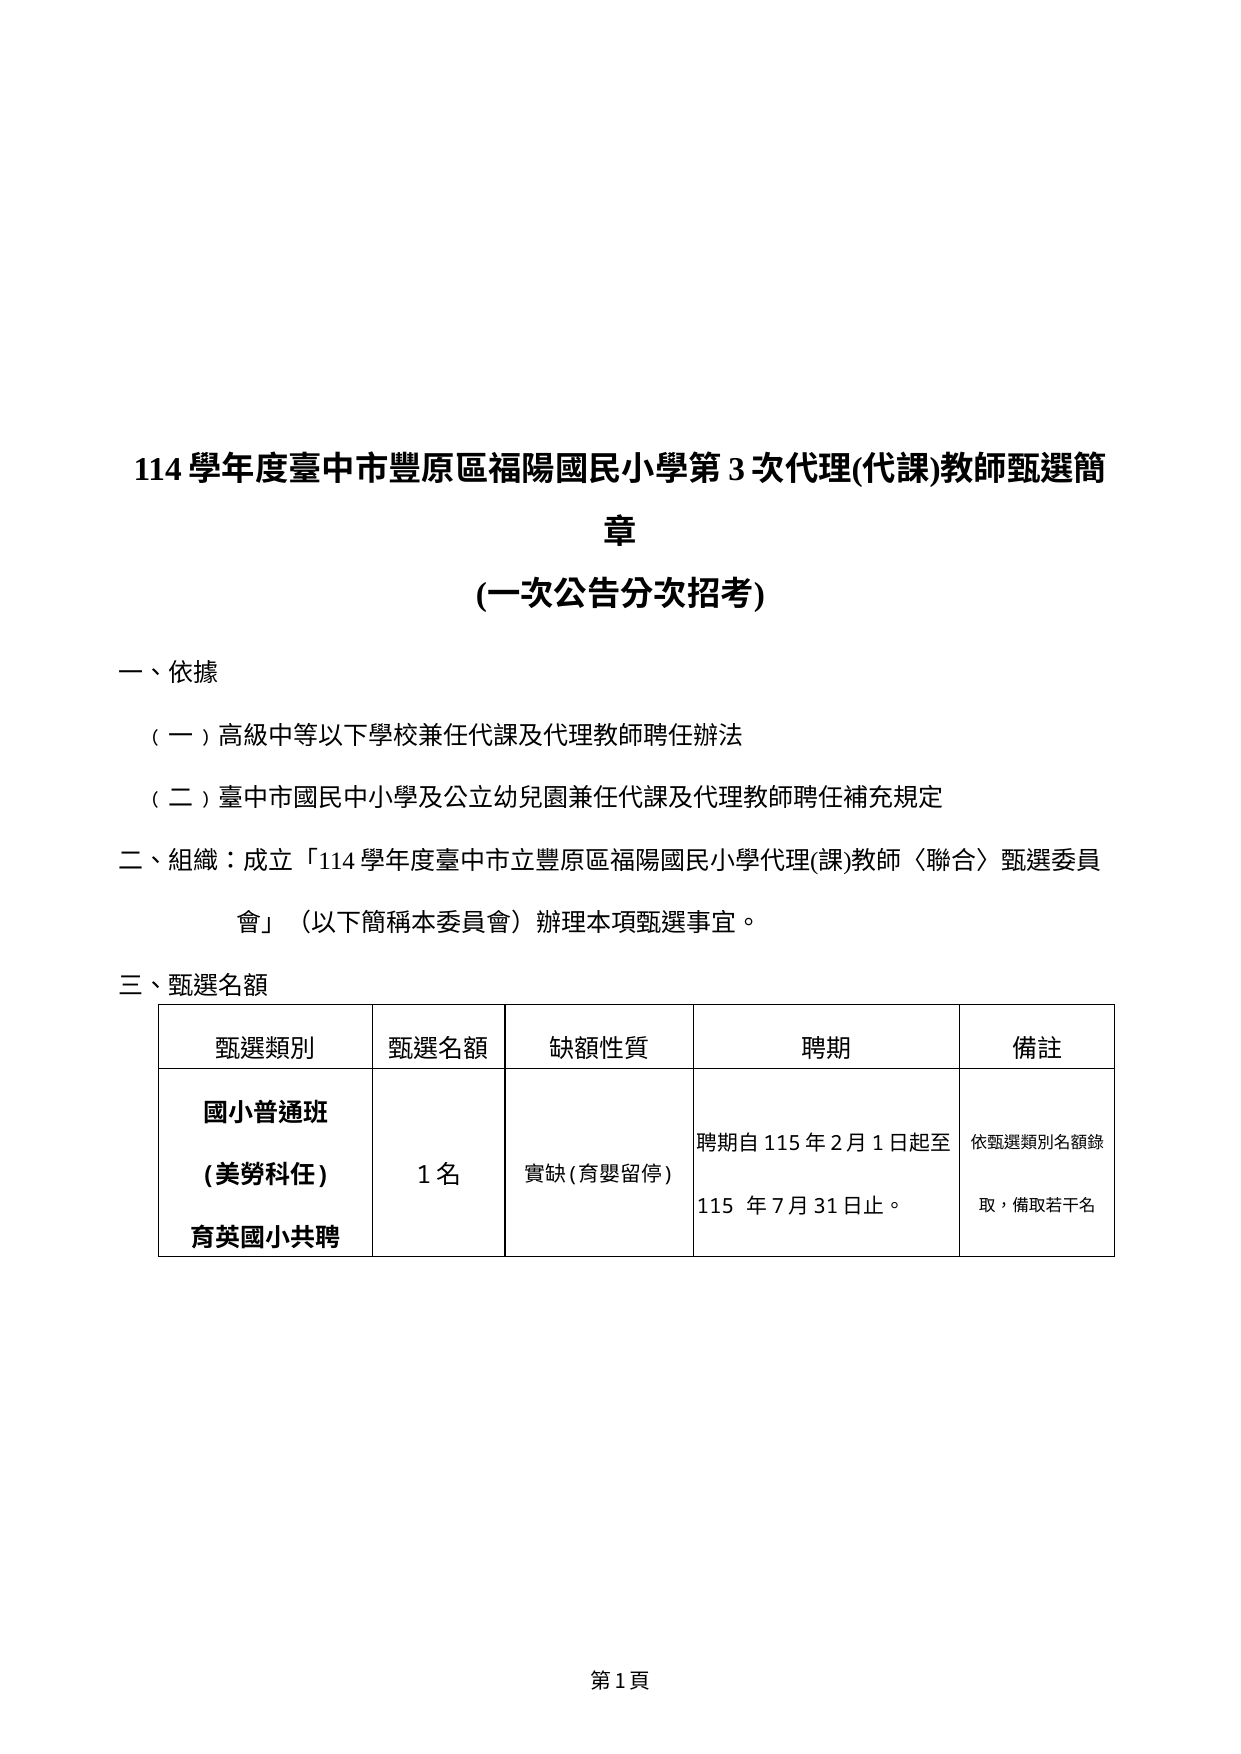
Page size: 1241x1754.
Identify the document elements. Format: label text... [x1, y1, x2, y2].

table_cell 依甄選類別名額錄取，備取若干名 [960, 1069, 1114, 1256]
table_cell 實缺(育嬰留停) [506, 1069, 693, 1256]
text ﹙二﹚臺中市國民中小學及公立幼兒園兼任代課及代理教師聘任補充規定 [143, 754, 1122, 817]
table_cell 聘期自115年2月1日起至115 年7月31日止。 [694, 1069, 959, 1256]
table_cell 1名 [373, 1069, 504, 1256]
text 114學年度臺中市豐原區福陽國民小學第3次代理(代課)教師甄選簡章 [118, 424, 1122, 549]
table_cell 國小普通班 (美勞科任) 育英國小共聘 [159, 1069, 372, 1256]
text 三、甄選名額 [118, 942, 1122, 1004]
text 二、組織：成立「114學年度臺中市立豐原區福陽國民小學代理(課)教師〈聯合〉甄選委員會」（以下簡稱本委員會）辦理本項甄選事宜。 [118, 817, 1122, 942]
text (一次公告分次招考) [118, 549, 1122, 612]
text ﹙一﹚高級中等以下學校兼任代課及代理教師聘任辦法 [143, 692, 1122, 754]
table_header 缺額性質 [506, 1005, 693, 1068]
text 一、依據 [118, 629, 1122, 692]
table_header 備註 [960, 1005, 1114, 1068]
table_header 甄選名額 [373, 1005, 504, 1068]
table_header 甄選類別 [159, 1005, 372, 1068]
table_header 聘期 [694, 1005, 959, 1068]
